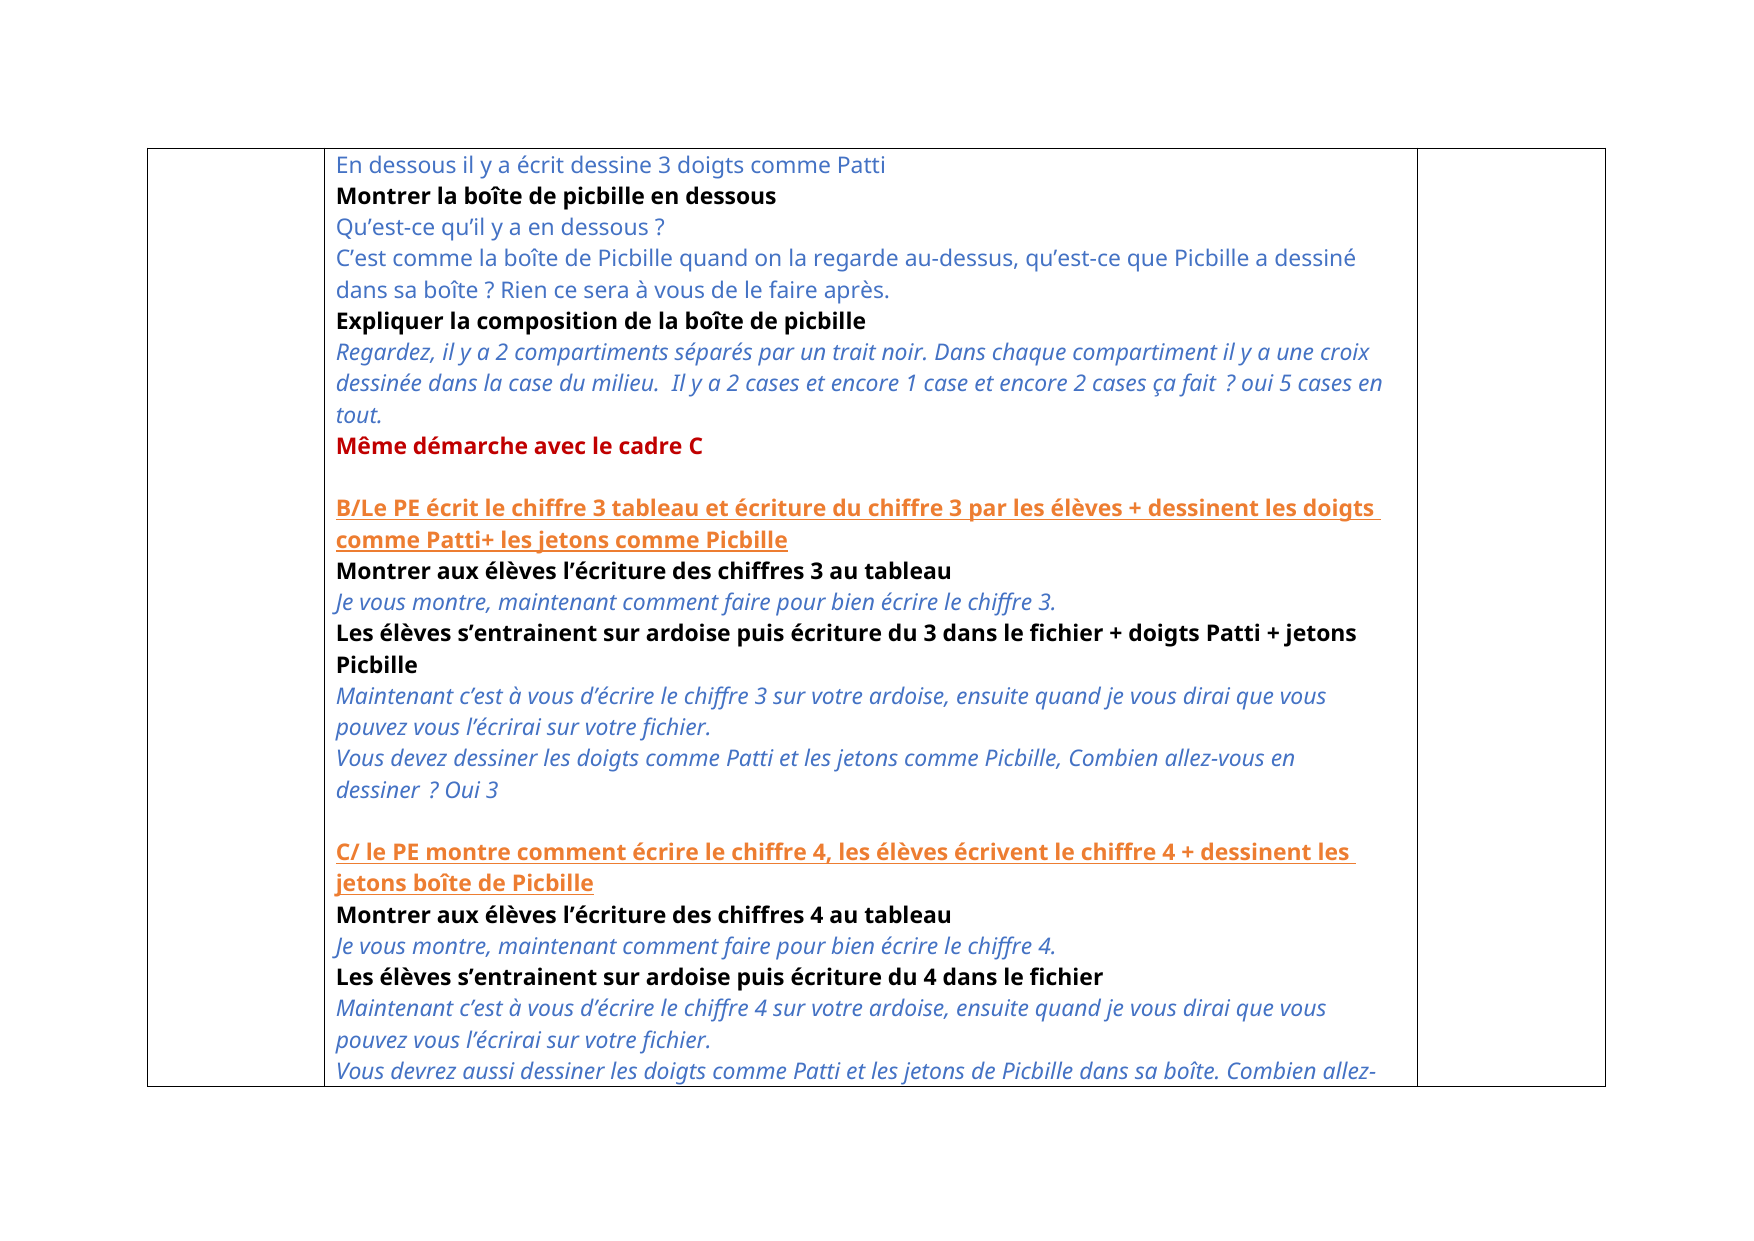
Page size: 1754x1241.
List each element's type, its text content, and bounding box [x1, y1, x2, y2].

table_cell [148, 149, 324, 1086]
table_cell En dessous il y a écrit dessine 3 doigts comme Patti Montrer la boîte de picbille en dessous Qu’est-ce qu’il y a en dessous ? C’est comme la boîte de Picbille quand on la regarde au-dessus, qu’est-ce que Picbille a dessiné dans sa boîte ? Rien ce sera à vous de le faire après. Expliquer la composition de la boîte de picbille Regardez, il y a 2 compartiments séparés par un trait noir. Dans chaque compartiment il y a une croix dessinée dans la case du milieu. Il y a 2 cases et encore 1 case et encore 2 cases ça fait ? oui 5 cases en tout. Même démarche avec le cadre C B/Le PE écrit le chiffre 3 tableau et écriture du chiffre 3 par les élèves + dessinent les doigts comme Patti+ les jetons comme Picbille Montrer aux élèves l’écriture des chiffres 3 au tableau Je vous montre, maintenant comment faire pour bien écrire le chiffre 3. Les élèves s’entrainent sur ardoise puis écriture du 3 dans le fichier + doigts Patti + jetons Picbille Maintenant c’est à vous d’écrire le chiffre 3 sur votre ardoise, ensuite quand je vous dirai que vous pouvez vous l’écrirai sur votre fichier. Vous devez dessiner les doigts comme Patti et les jetons comme Picbille, Combien allez-vous en dessiner ? Oui 3 C/ le PE montre comment écrire le chiffre 4, les élèves écrivent le chiffre 4 + dessinent les jetons boîte de Picbille Montrer aux élèves l’écriture des chiffres 4 au tableau Je vous montre, maintenant comment faire pour bien écrire le chiffre 4. Les élèves s’entrainent sur ardoise puis écriture du 4 dans le fichier Maintenant c’est à vous d’écrire le chiffre 4 sur votre ardoise, ensuite quand je vous dirai que vous pouvez vous l’écrirai sur votre fichier. Vous devrez aussi dessiner les doigts comme Patti et les jetons de Picbille dans sa boîte. Combien allez- [325, 149, 1417, 1086]
table_cell [1418, 149, 1605, 1086]
